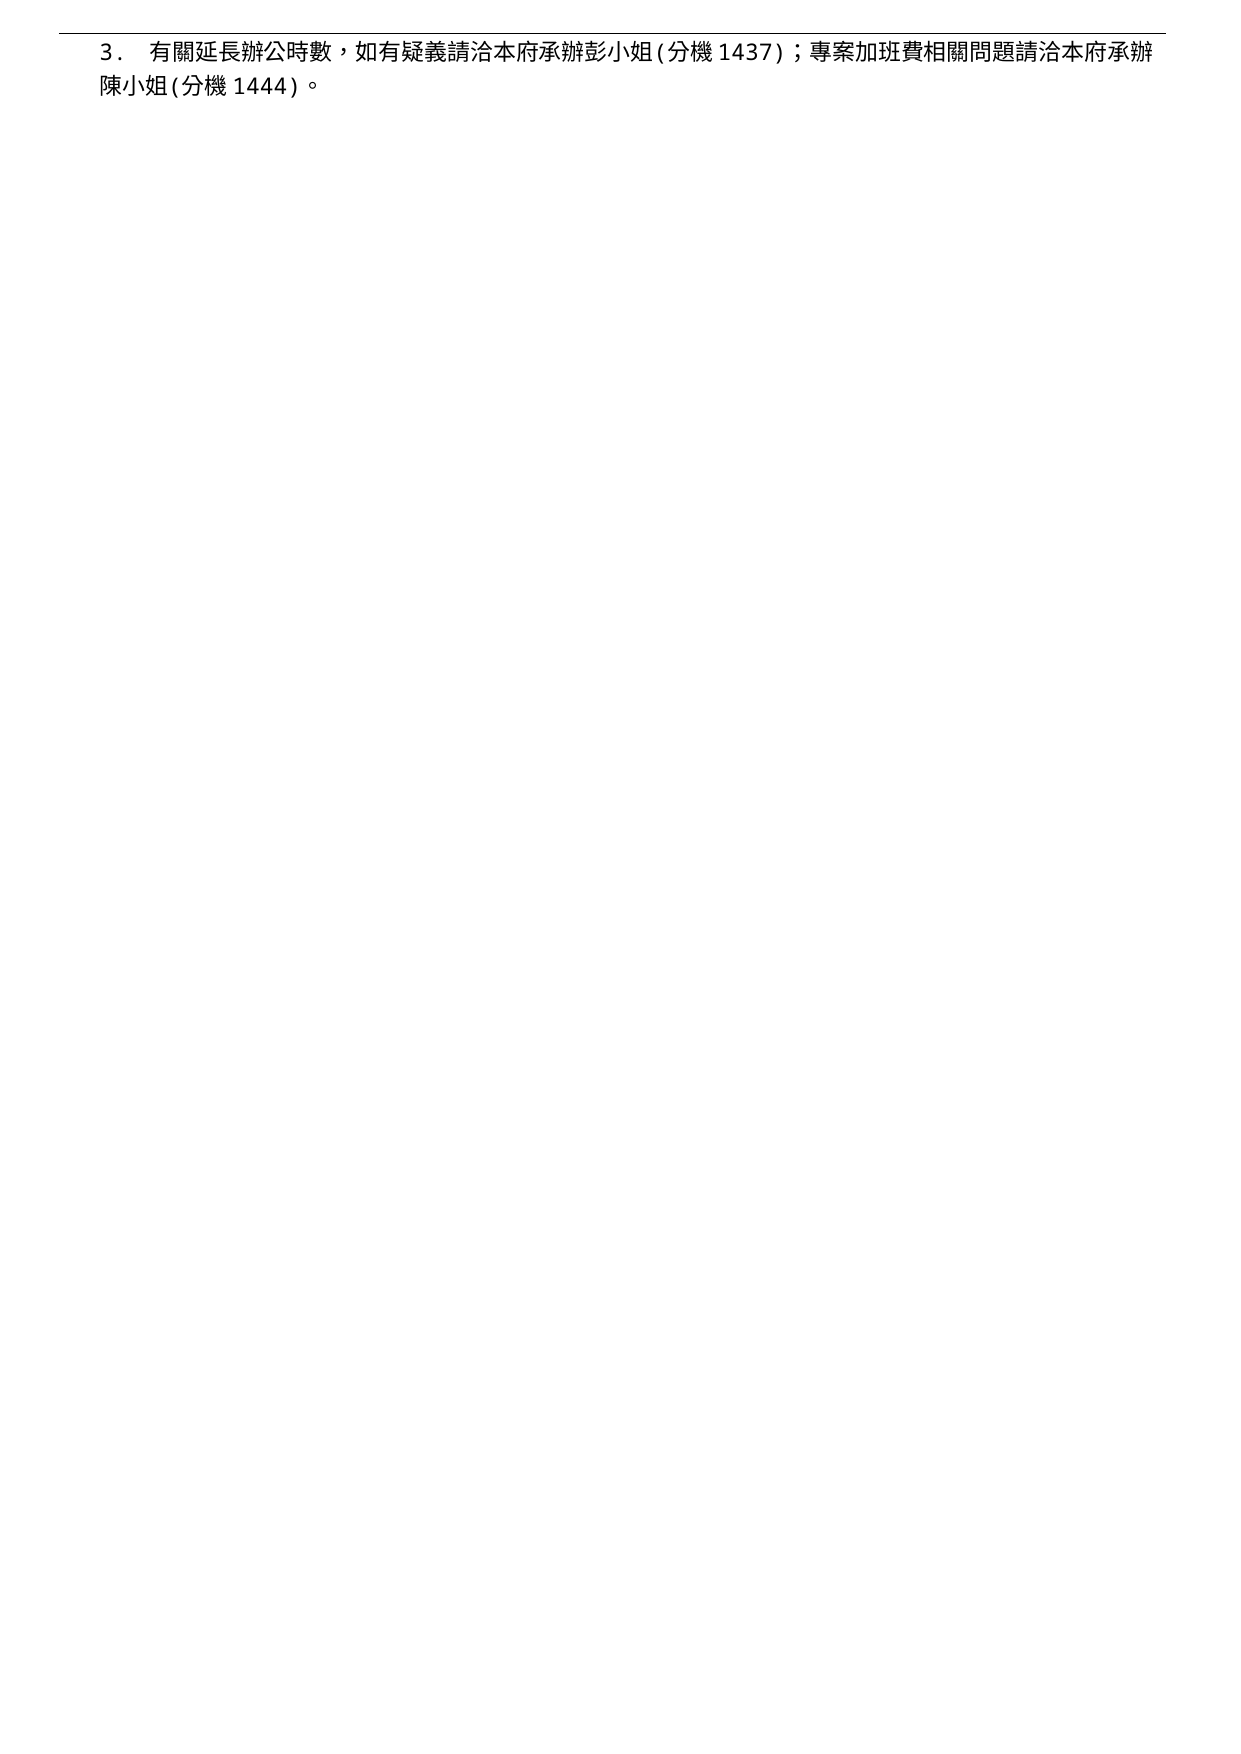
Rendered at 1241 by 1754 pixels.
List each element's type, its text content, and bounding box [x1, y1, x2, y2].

table_cell 備註： 本表所稱每日每月之加班時數上限係以小時為單位且僅適用公務人員及約聘僱人員，適用勞基法人員應依勞基法規定辦理。 警察局及消防局外勤輪班輪休人員之超時服勤時數，依內政部核定警察、消防機關輪班輪休人員勤休實施要點辦理，由警察局、消防局逕依相關規定辦理勤務審核作業，免報府備查。 有關延長辦公時數，如有疑義請洽本府承辦彭小姐(分機1437)；專案加班費相關問題請洽本府承辦陳小姐(分機1444)。 [59, 34, 1166, 101]
